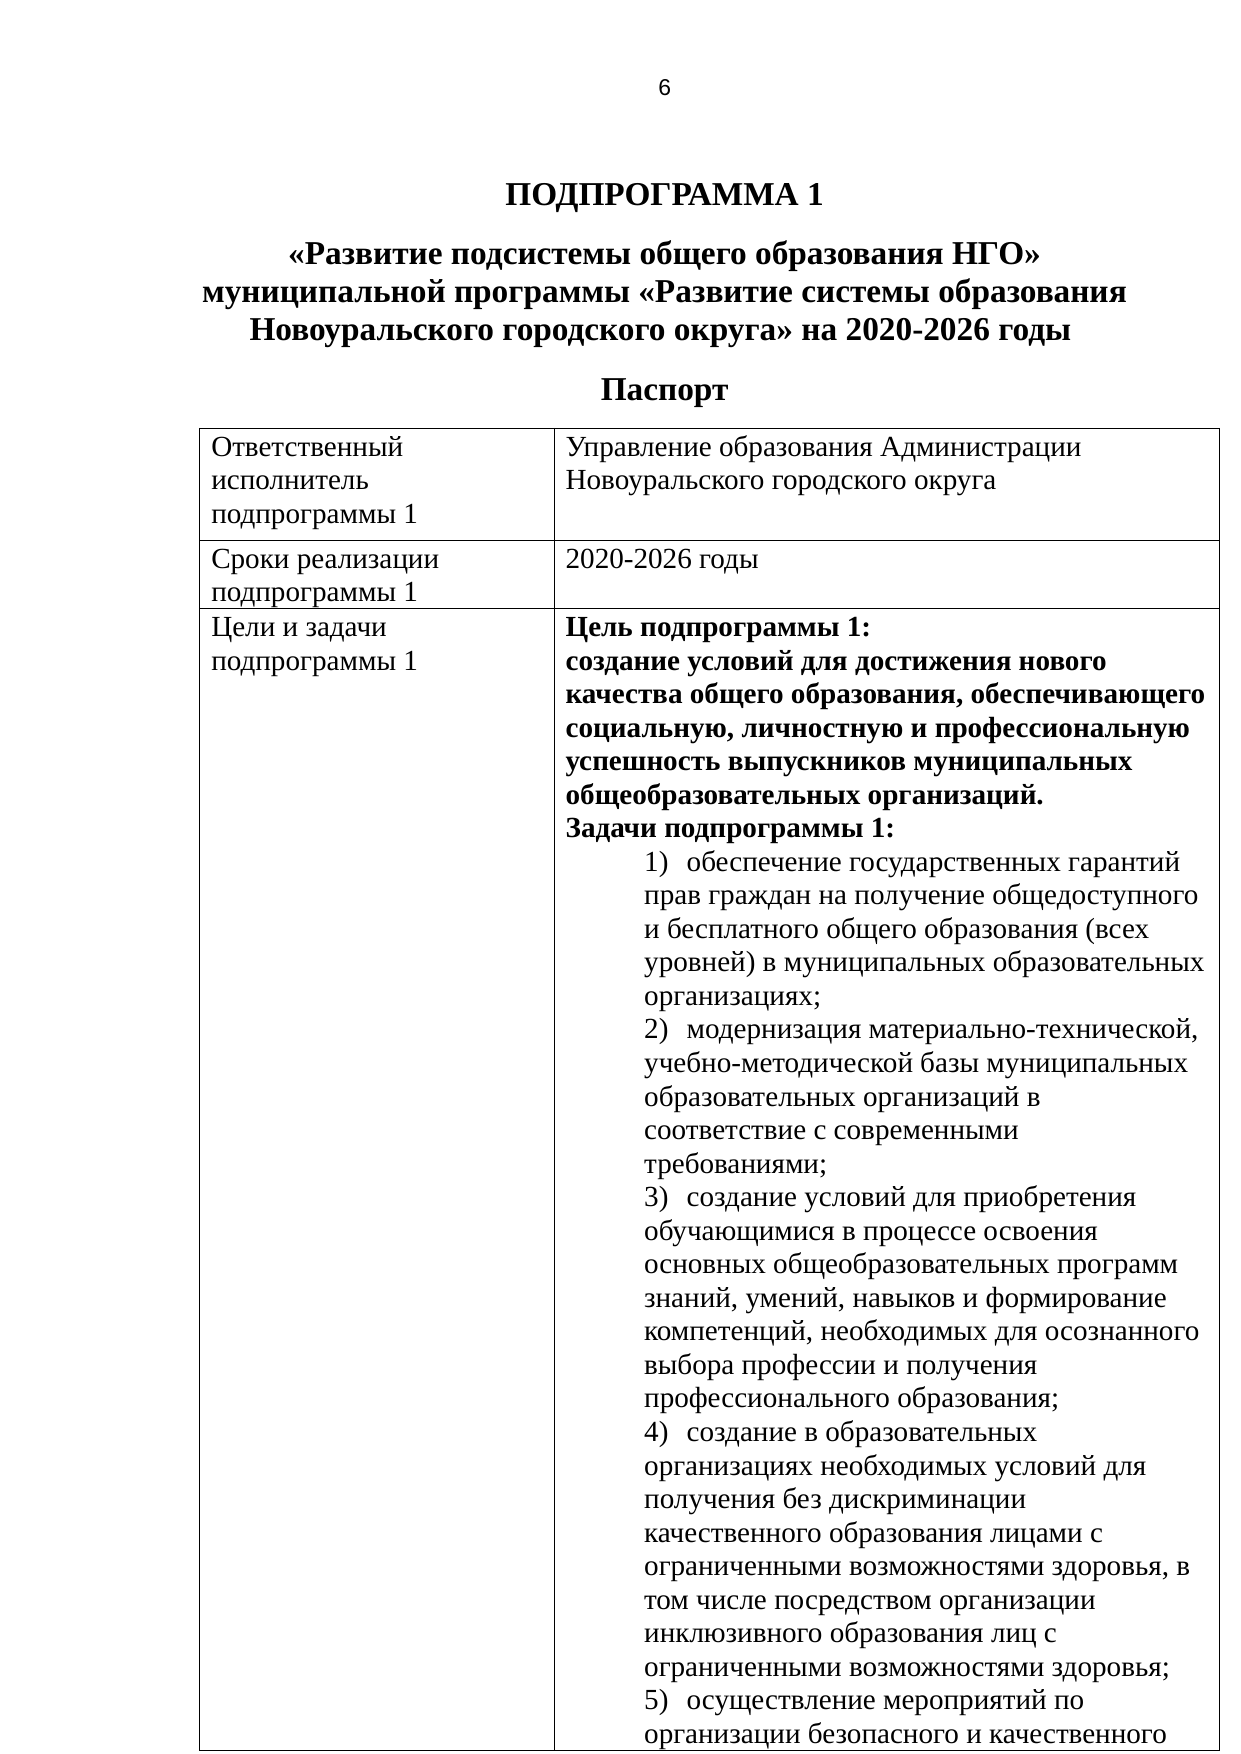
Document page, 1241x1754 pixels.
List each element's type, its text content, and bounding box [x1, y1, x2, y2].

table_header Ответственный исполнитель подпрограммы 1 [200, 429, 554, 540]
table_cell Цели и задачи подпрограммы 1 [200, 609, 554, 1749]
text Паспорт [177, 369, 1152, 407]
text «Развитие подсистемы общего образования НГО» муниципальной программы «Развитие системы образования Новоуральского городского округа» на 2020-2026 годы [177, 233, 1152, 348]
table_header Управление образования Администрации Новоуральского городского округа [555, 429, 1219, 540]
table_cell 2020-2026 годы [555, 541, 1219, 608]
text Подпрограмма 1 [177, 174, 1152, 212]
table_cell Сроки реализации подпрограммы 1 [200, 541, 554, 608]
table_cell Цель подпрограммы 1: создание условий для достижения нового качества общего образования, обеспечивающего социальную, личностную и профессиональную успешность выпускников муниципальных общеобразовательных организаций. Задачи подпрограммы 1: обеспечение государственных гарантий прав граждан на получение общедоступного и бесплатного общего образования (всех уровней) в муниципальных образовательных организациях; модернизация материально-технической, учебно-методической базы муниципальных образовательных организаций в соответствие с современными требованиями; создание условий для приобретения обучающимися в процессе освоения основных общеобразовательных программ знаний, умений, навыков и формирование компетенций, необходимых для осознанного выбора профессии и получения профессионального образования; создание в образовательных организациях необходимых условий для получения без дискриминации качественного образования лицами с ограниченными возможностями здоровья, в том числе посредством организации инклюзивного образования лиц с ограниченными возможностями здоровья; осуществление мероприятий по организации безопасного и качественного [555, 609, 1219, 1749]
